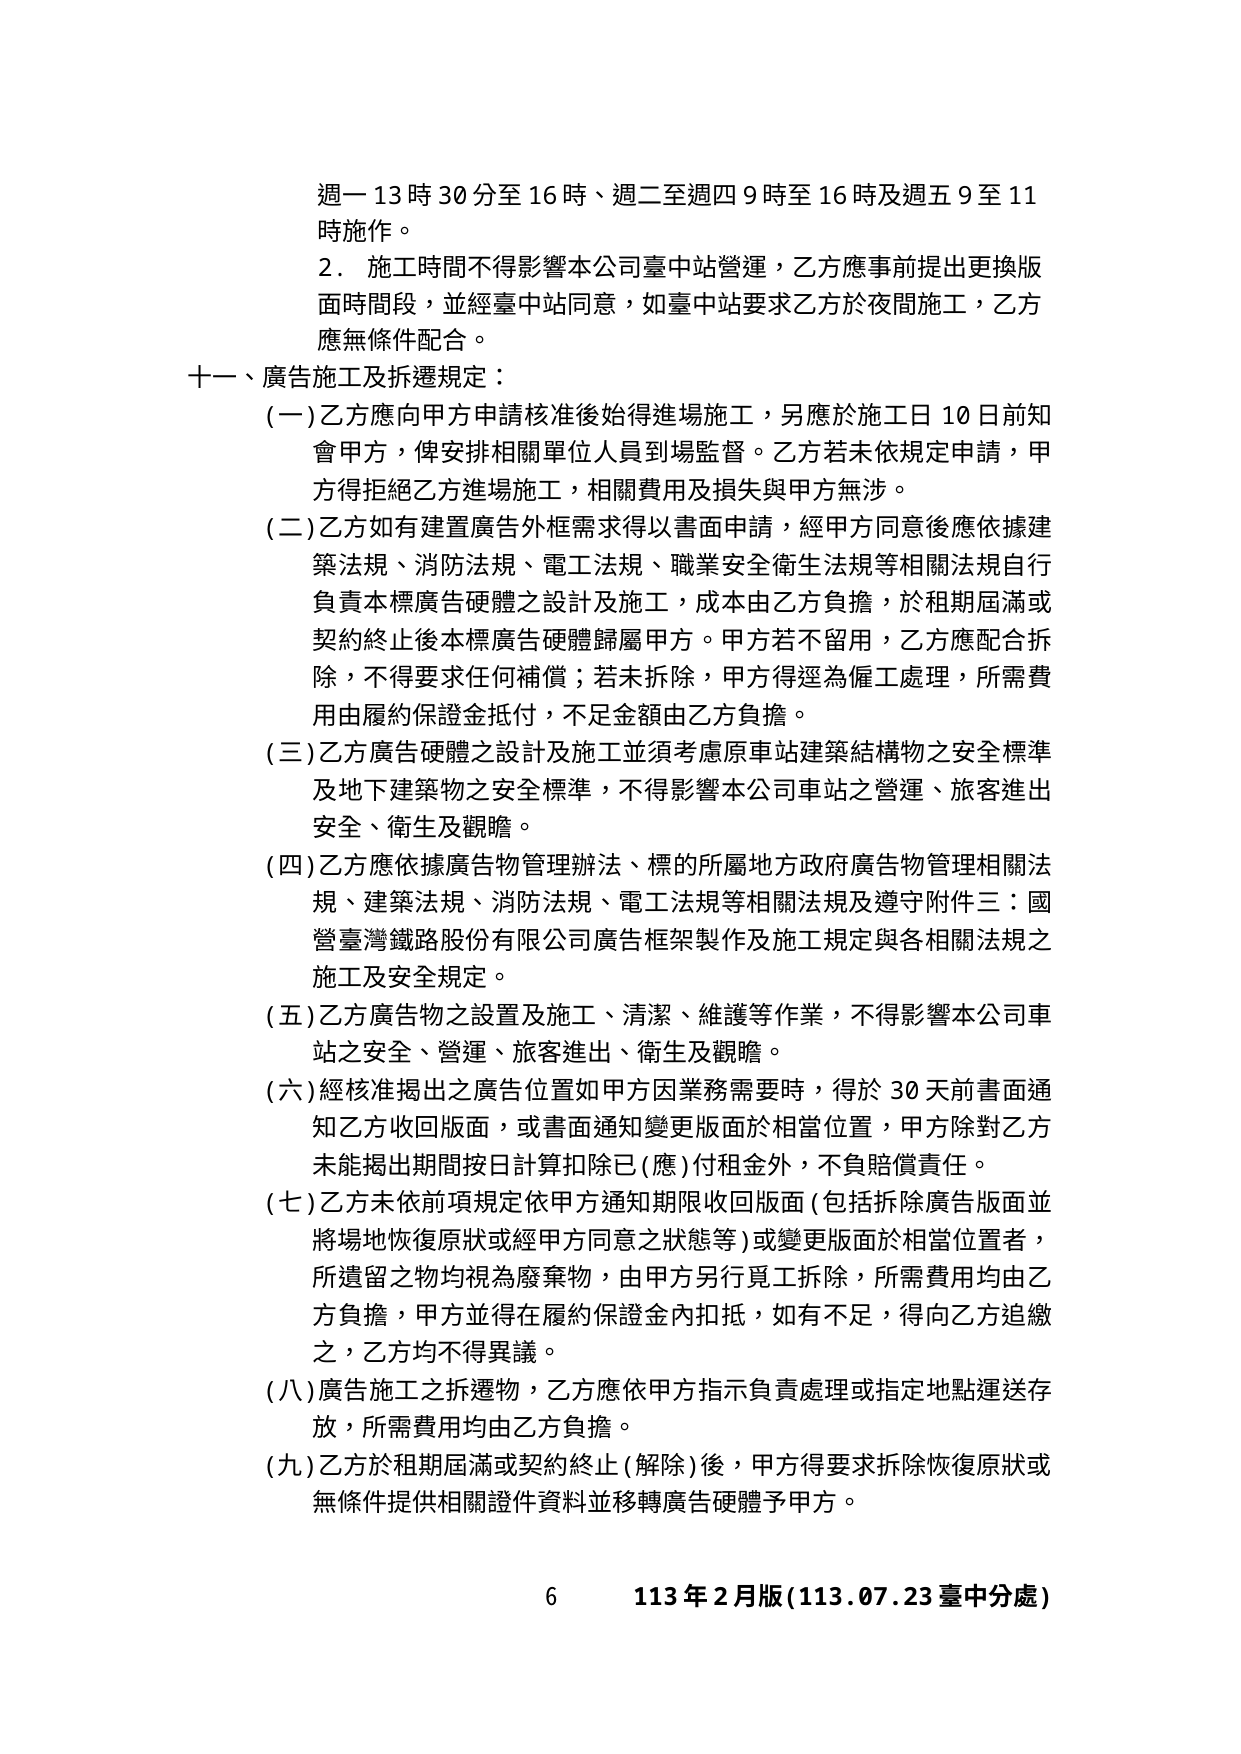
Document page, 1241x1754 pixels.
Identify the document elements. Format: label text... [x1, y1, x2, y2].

text (二)乙方如有建置廣告外框需求得以書面申請，經甲方同意後應依據建築法規、消防法規、電工法規、職業安全衛生法規等相關法規自行負責本標廣告硬體之設計及施工，成本由乙方負擔，於租期屆滿或契約終止後本標廣告硬體歸屬甲方。甲方若不留用，乙方應配合拆除，不得要求任何補償；若未拆除，甲方得逕為僱工處理，所需費用由履約保證金抵付，不足金額由乙方負擔。 [262, 507, 1053, 732]
text (一)乙方應向甲方申請核准後始得進場施工，另應於施工日10日前知會甲方，俾安排相關單位人員到場監督。乙方若未依規定申請，甲方得拒絕乙方進場施工，相關費用及損失與甲方無涉。 [262, 394, 1053, 507]
text (四)乙方應依據廣告物管理辦法、標的所屬地方政府廣告物管理相關法規、建築法規、消防法規、電工法規等相關法規及遵守附件三：國營臺灣鐵路股份有限公司廣告框架製作及施工規定與各相關法規之施工及安全規定。 [262, 844, 1053, 994]
text (八)廣告施工之拆遷物，乙方應依甲方指示負責處理或指定地點運送存放，所需費用均由乙方負擔。 [262, 1369, 1053, 1444]
list 施工時間不得影響本公司臺中站營運，乙方應事前提出更換版面時間段，並經臺中站同意，如臺中站要求乙方於夜間施工，乙方應無條件配合。 [317, 248, 1053, 357]
text (五)乙方廣告物之設置及施工、清潔、維護等作業，不得影響本公司車站之安全、營運、旅客進出、衛生及觀瞻。 [262, 994, 1053, 1069]
text (六)經核准揭出之廣告位置如甲方因業務需要時，得於30天前書面通知乙方收回版面，或書面通知變更版面於相當位置，甲方除對乙方未能揭出期間按日計算扣除已(應)付租金外，不負賠償責任。 [262, 1069, 1053, 1182]
text (七)乙方未依前項規定依甲方通知期限收回版面(包括拆除廣告版面並將場地恢復原狀或經甲方同意之狀態等)或變更版面於相當位置者，所遺留之物均視為廢棄物，由甲方另行覓工拆除，所需費用均由乙方負擔，甲方並得在履約保證金內扣抵，如有不足，得向乙方追繳之，乙方均不得異議。 [262, 1182, 1053, 1369]
text (九)乙方於租期屆滿或契約終止(解除)後，甲方得要求拆除恢復原狀或無條件提供相關證件資料並移轉廣告硬體予甲方。 [262, 1444, 1053, 1519]
text (三)乙方廣告硬體之設計及施工並須考慮原車站建築結構物之安全標準及地下建築物之安全標準，不得影響本公司車站之營運、旅客進出安全、衛生及觀瞻。 [262, 732, 1053, 844]
text 十一、廣告施工及拆遷規定： [187, 357, 1053, 394]
list 週一13時30分至16時、週二至週四9時至16時及週五9至11時施作。 [317, 175, 1053, 248]
